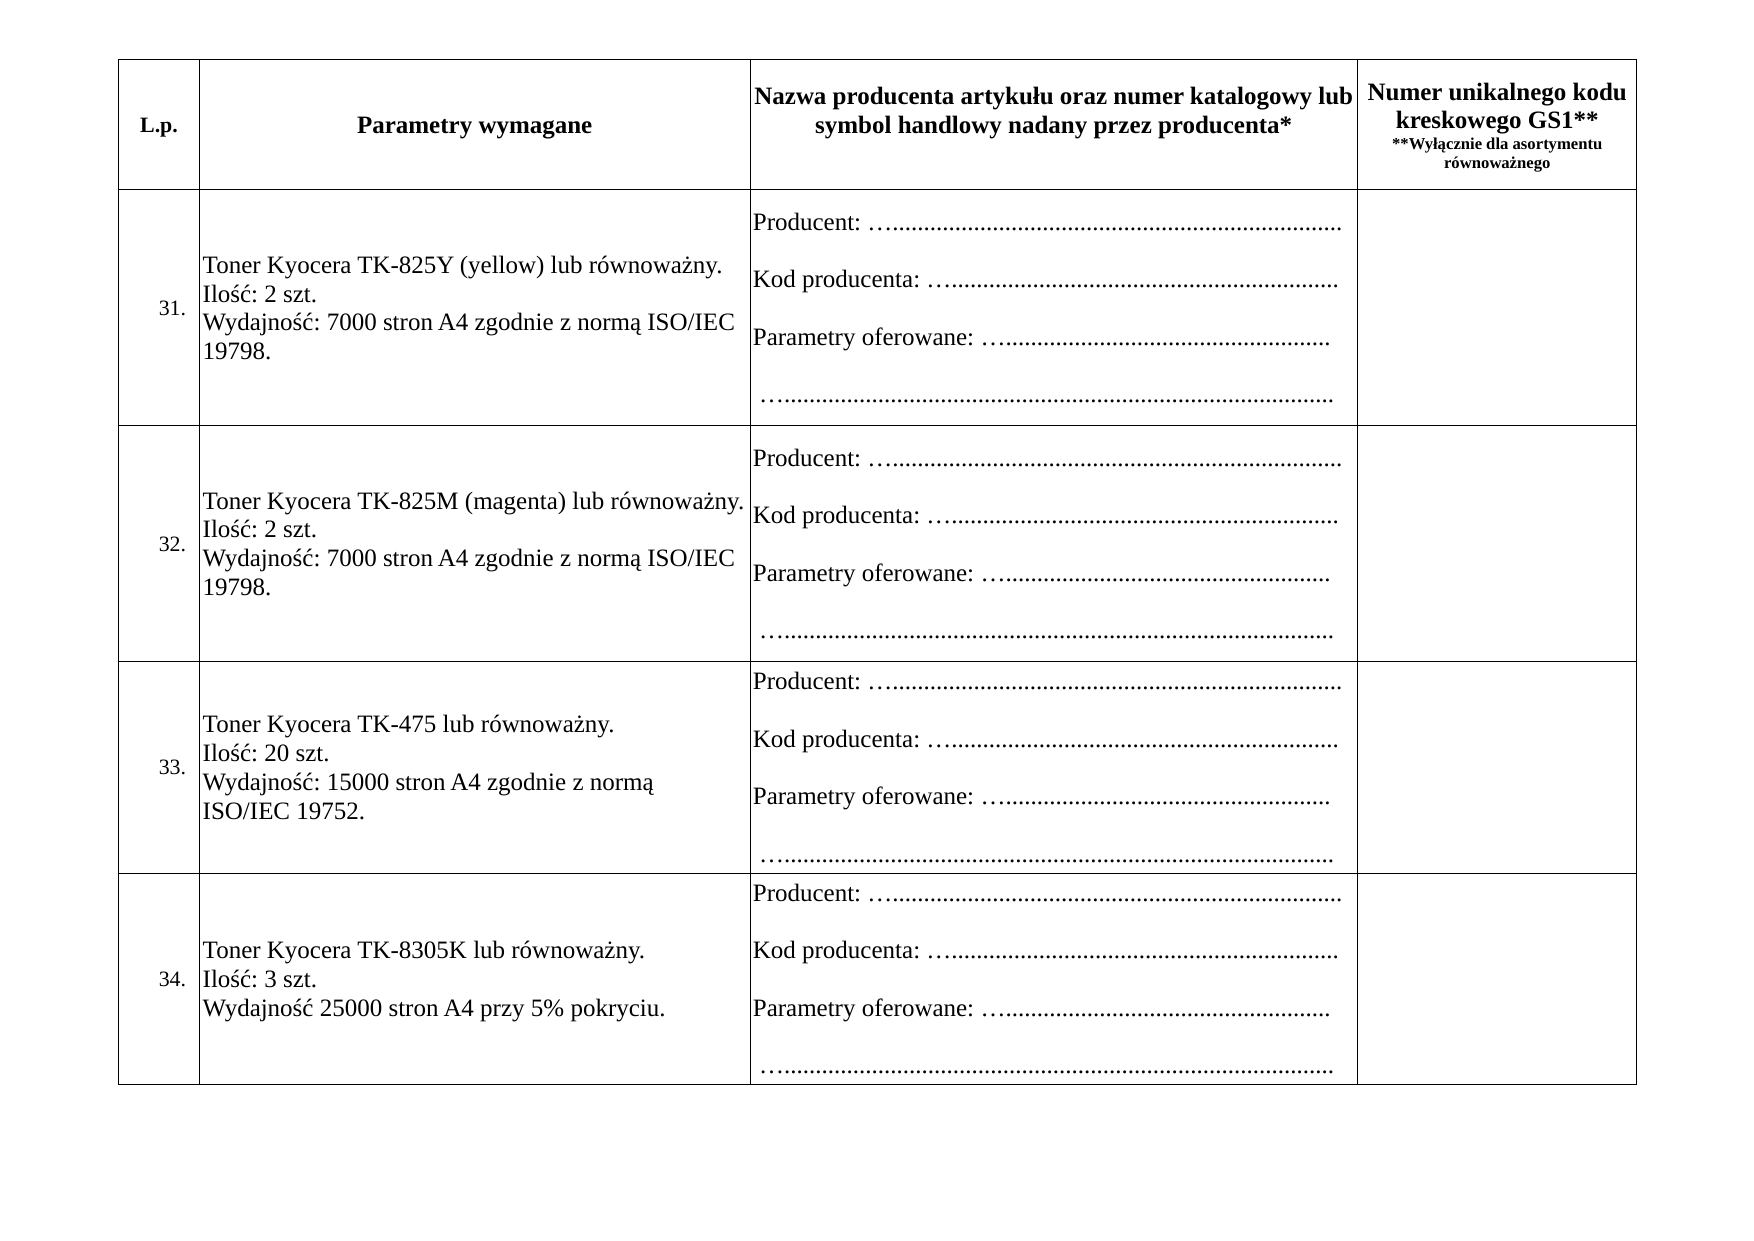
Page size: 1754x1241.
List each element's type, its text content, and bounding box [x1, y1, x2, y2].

table_cell Producent: …........................................................................ Kod producenta: ….............................................................. Parametry oferowane: ….................................................... …........................................................................................ [751, 426, 1357, 661]
table_cell Toner Kyocera TK-475 lub równoważny. Ilość: 20 szt. Wydajność: 15000 stron A4 zgodnie z normą ISO/IEC 19752. [200, 662, 750, 873]
table_header Numer unikalnego kodu kreskowego GS1** **Wyłącznie dla asortymentu równoważnego [1358, 60, 1636, 189]
table_cell Toner Kyocera TK-825M (magenta) lub równoważny. Ilość: 2 szt. Wydajność: 7000 stron A4 zgodnie z normą ISO/IEC 19798. [200, 426, 750, 661]
table_cell Producent: …........................................................................ Kod producenta: ….............................................................. Parametry oferowane: ….................................................... …........................................................................................ [751, 662, 1357, 873]
table_cell Producent: …........................................................................ Kod producenta: ….............................................................. Parametry oferowane: ….................................................... …........................................................................................ [751, 874, 1357, 1084]
table_cell [1358, 662, 1636, 873]
table_cell Toner Kyocera TK-8305K lub równoważny. Ilość: 3 szt. Wydajność 25000 stron A4 przy 5% pokryciu. [200, 874, 750, 1084]
table_cell [119, 426, 199, 661]
table_cell [1358, 426, 1636, 661]
table_header Nazwa producenta artykułu oraz numer katalogowy lub symbol handlowy nadany przez producenta* [751, 60, 1357, 189]
table_cell [119, 190, 199, 425]
table_cell Toner Kyocera TK-825Y (yellow) lub równoważny. Ilość: 2 szt. Wydajność: 7000 stron A4 zgodnie z normą ISO/IEC 19798. [200, 190, 750, 425]
table_header L.p. [119, 60, 199, 189]
table_cell [119, 662, 199, 873]
table_cell Producent: …........................................................................ Kod producenta: ….............................................................. Parametry oferowane: ….................................................... …........................................................................................ [751, 190, 1357, 425]
table_cell [1358, 874, 1636, 1084]
table_cell [1358, 190, 1636, 425]
table_header Parametry wymagane [200, 60, 750, 189]
table_cell [119, 874, 199, 1084]
